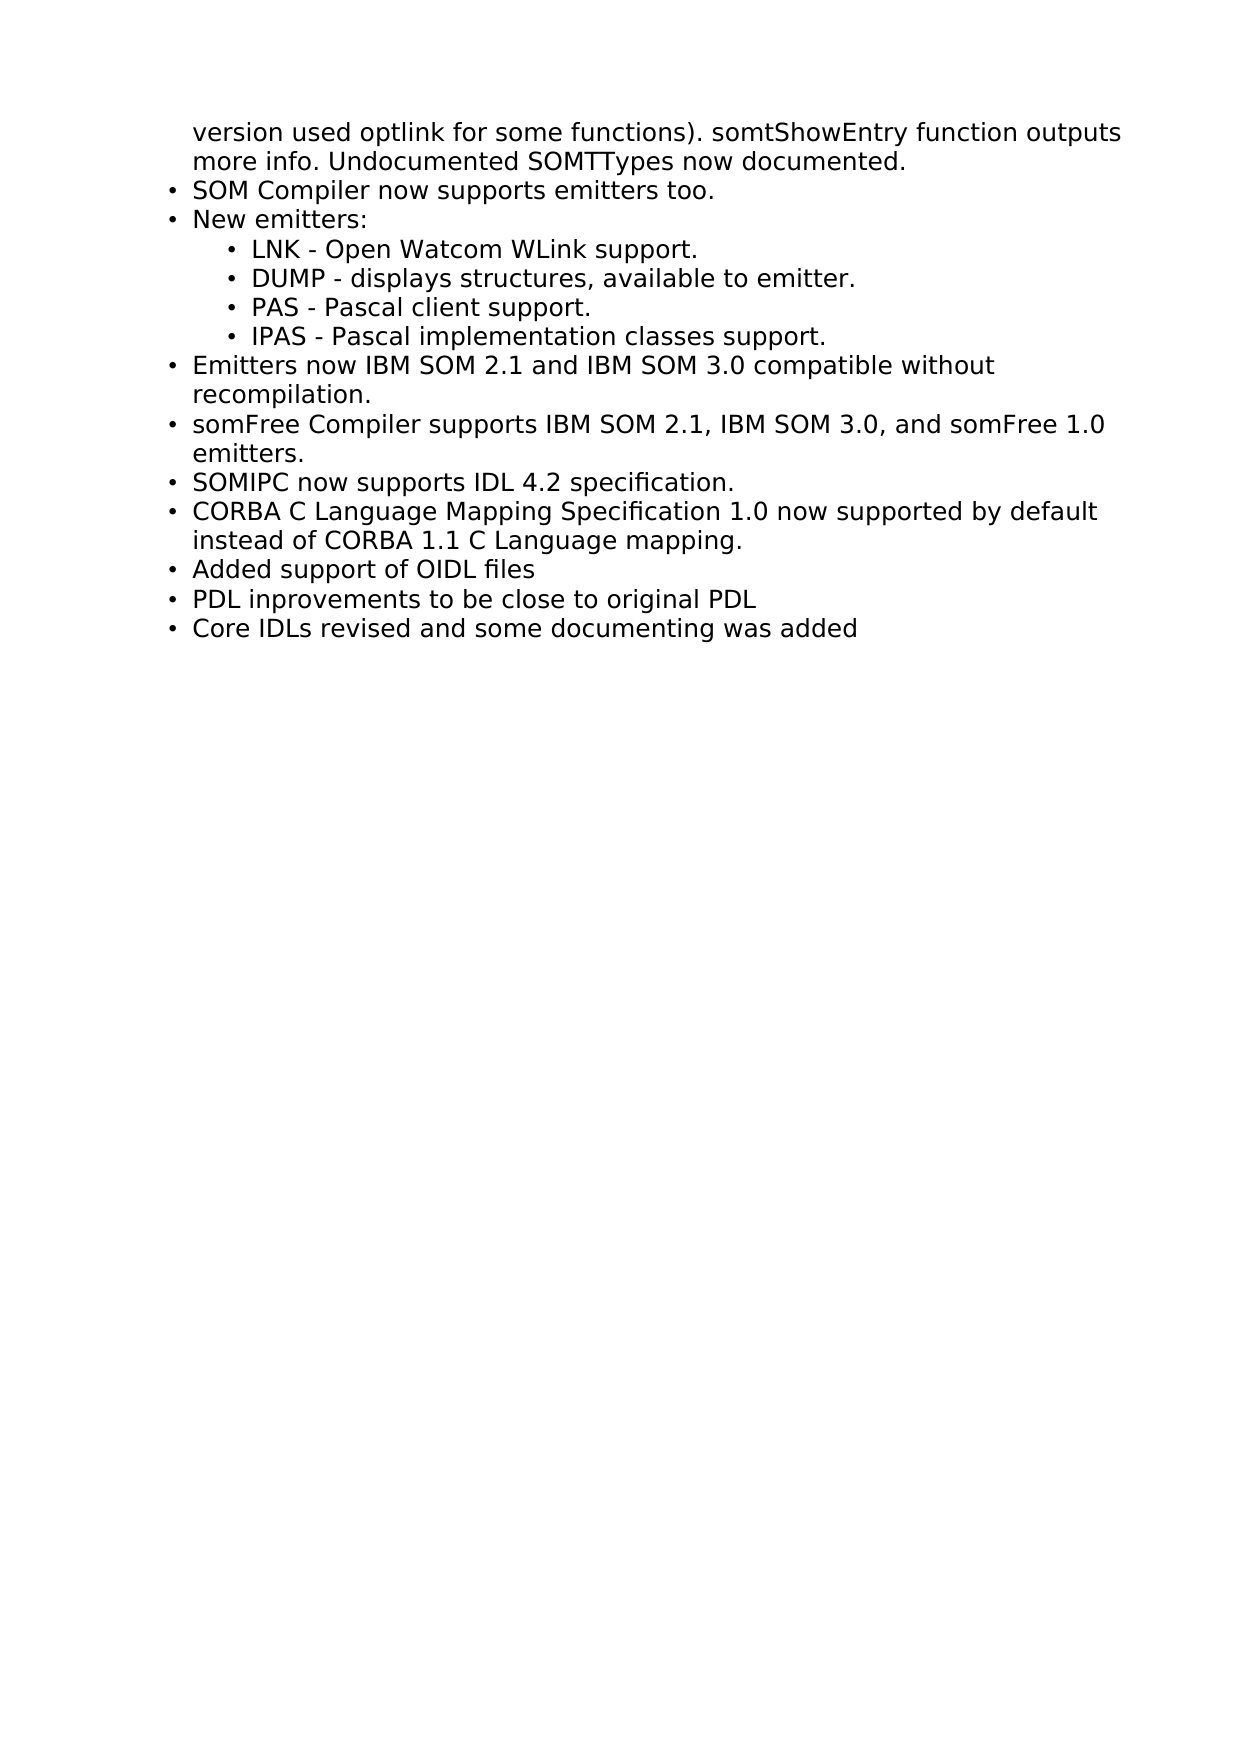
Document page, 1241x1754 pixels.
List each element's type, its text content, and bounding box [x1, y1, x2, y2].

list New emitters: [177, 206, 1122, 235]
list CORBA C Language Mapping Specification 1.0 now supported by default instead of CORBA 1.1 C Language mapping. [177, 497, 1122, 556]
list IPAS - Pascal implementation classes support. [236, 322, 1122, 351]
list SOM Compiler now supports emitters too. [177, 176, 1122, 206]
list DUMP - displays structures, available to emitter. [236, 264, 1122, 293]
list LNK - Open Watcom WLink support. [236, 235, 1122, 264]
list PDL inprovements to be close to original PDL [177, 585, 1122, 614]
list Emitters now IBM SOM 2.1 and IBM SOM 3.0 compatible without recompilation. [177, 351, 1122, 410]
list Added support of OIDL files [177, 556, 1122, 585]
list SOMIPC now supports IDL 4.2 specification. [177, 468, 1122, 497]
list version used optlink for some functions). somtShowEntry function outputs more info. Undocumented SOMTTypes now documented. [177, 118, 1122, 176]
list Core IDLs revised and some documenting was added [177, 614, 1122, 643]
list PAS - Pascal client support. [236, 293, 1122, 322]
list somFree Compiler supports IBM SOM 2.1, IBM SOM 3.0, and somFree 1.0 emitters. [177, 410, 1122, 468]
